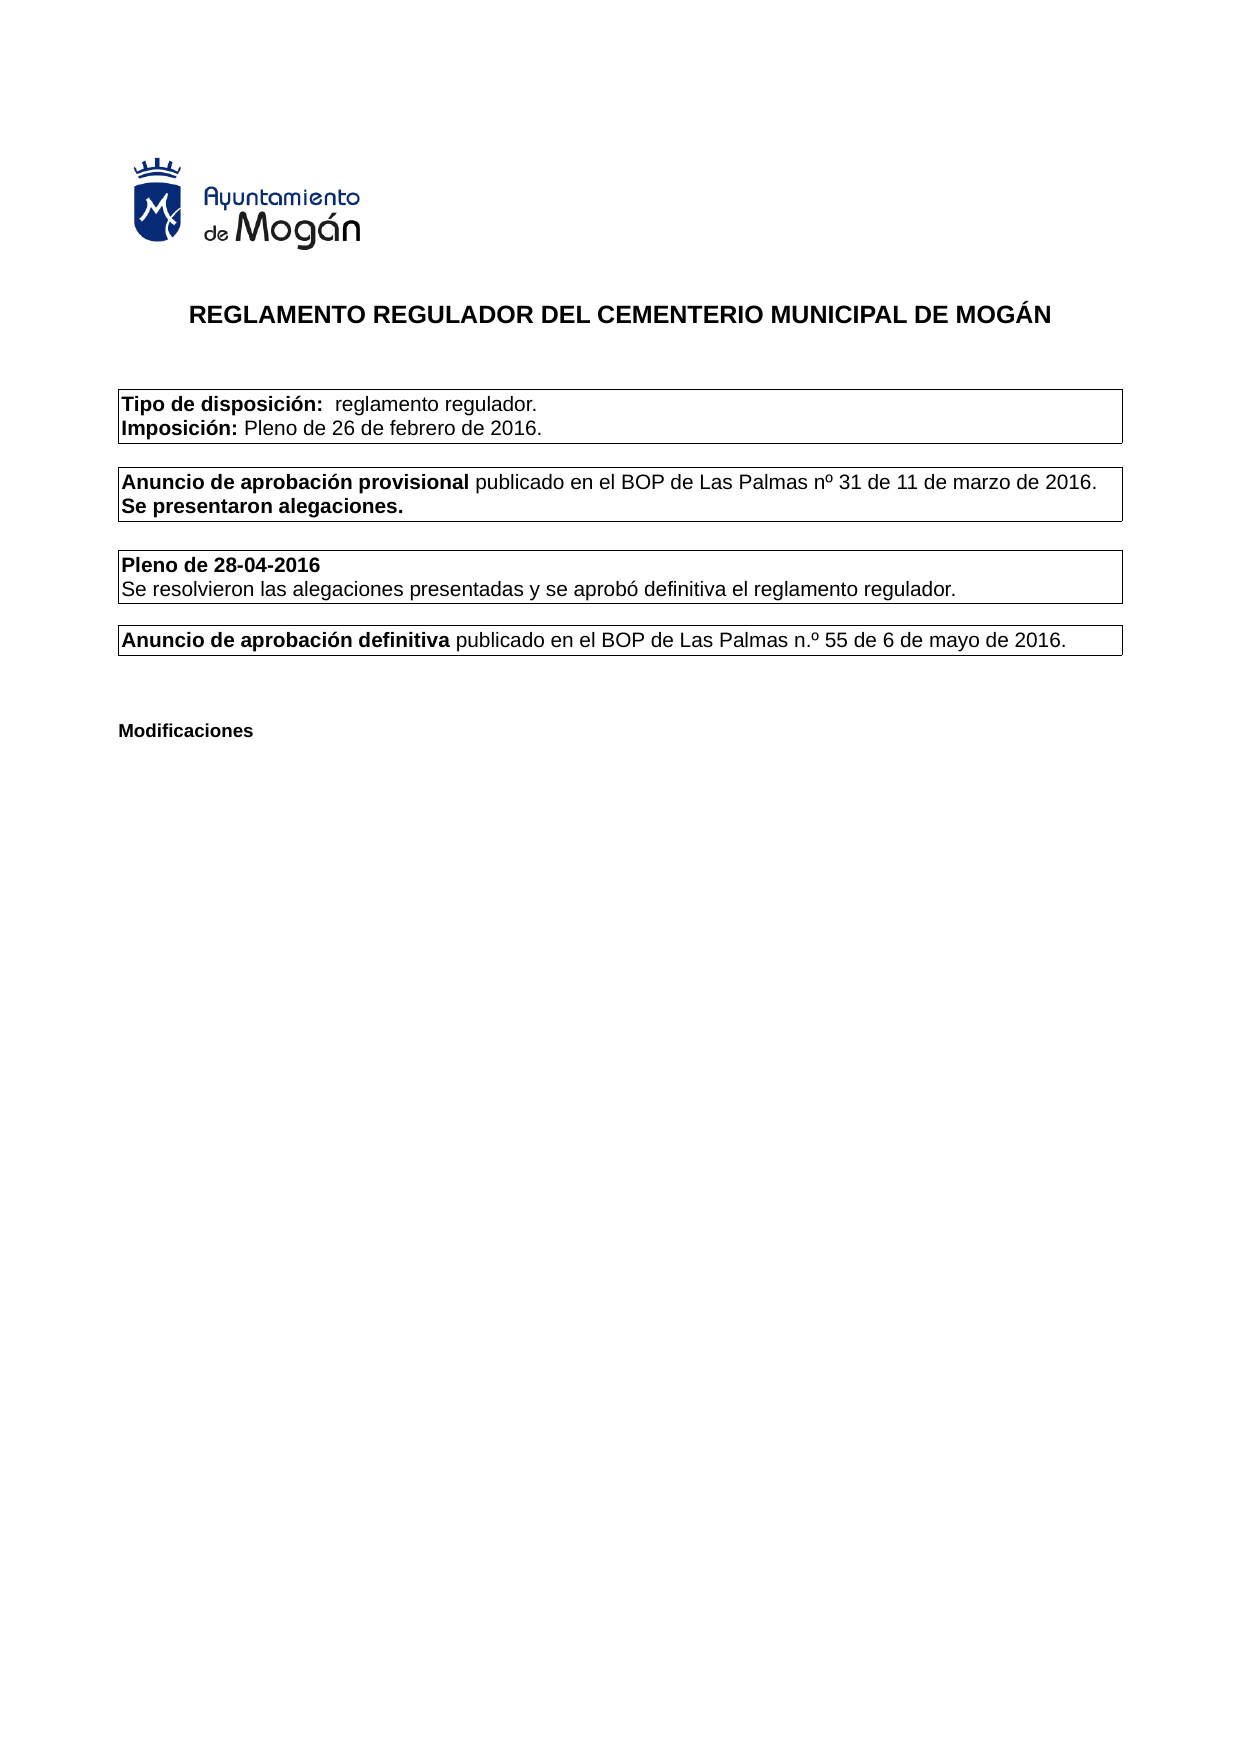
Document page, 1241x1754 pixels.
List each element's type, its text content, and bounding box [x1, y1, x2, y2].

picture [119, 136, 377, 268]
text Anuncio de aprobación definitiva publicado en el BOP de Las Palmas n.º 55 de 6 de mayo de 2016. [119, 626, 1122, 655]
text Se presentaron alegaciones. [119, 491, 1122, 521]
text Imposición: Pleno de 26 de febrero de 2016. [119, 413, 1122, 443]
text Anuncio de aprobación provisional publicado en el BOP de Las Palmas nº 31 de 11 de marzo de 2016. [119, 468, 1122, 491]
text Pleno de 28-04-2016 [119, 551, 1122, 573]
text Tipo de disposición: reglamento regulador. [119, 390, 1122, 413]
text REGLAMENTO REGULADOR DEL CEMENTERIO MUNICIPAL DE MOGÁN [118, 300, 1122, 329]
text Se resolvieron las alegaciones presentadas y se aprobó definitiva el reglamento regulador. [119, 573, 1122, 603]
text Modificaciones [118, 720, 1122, 741]
